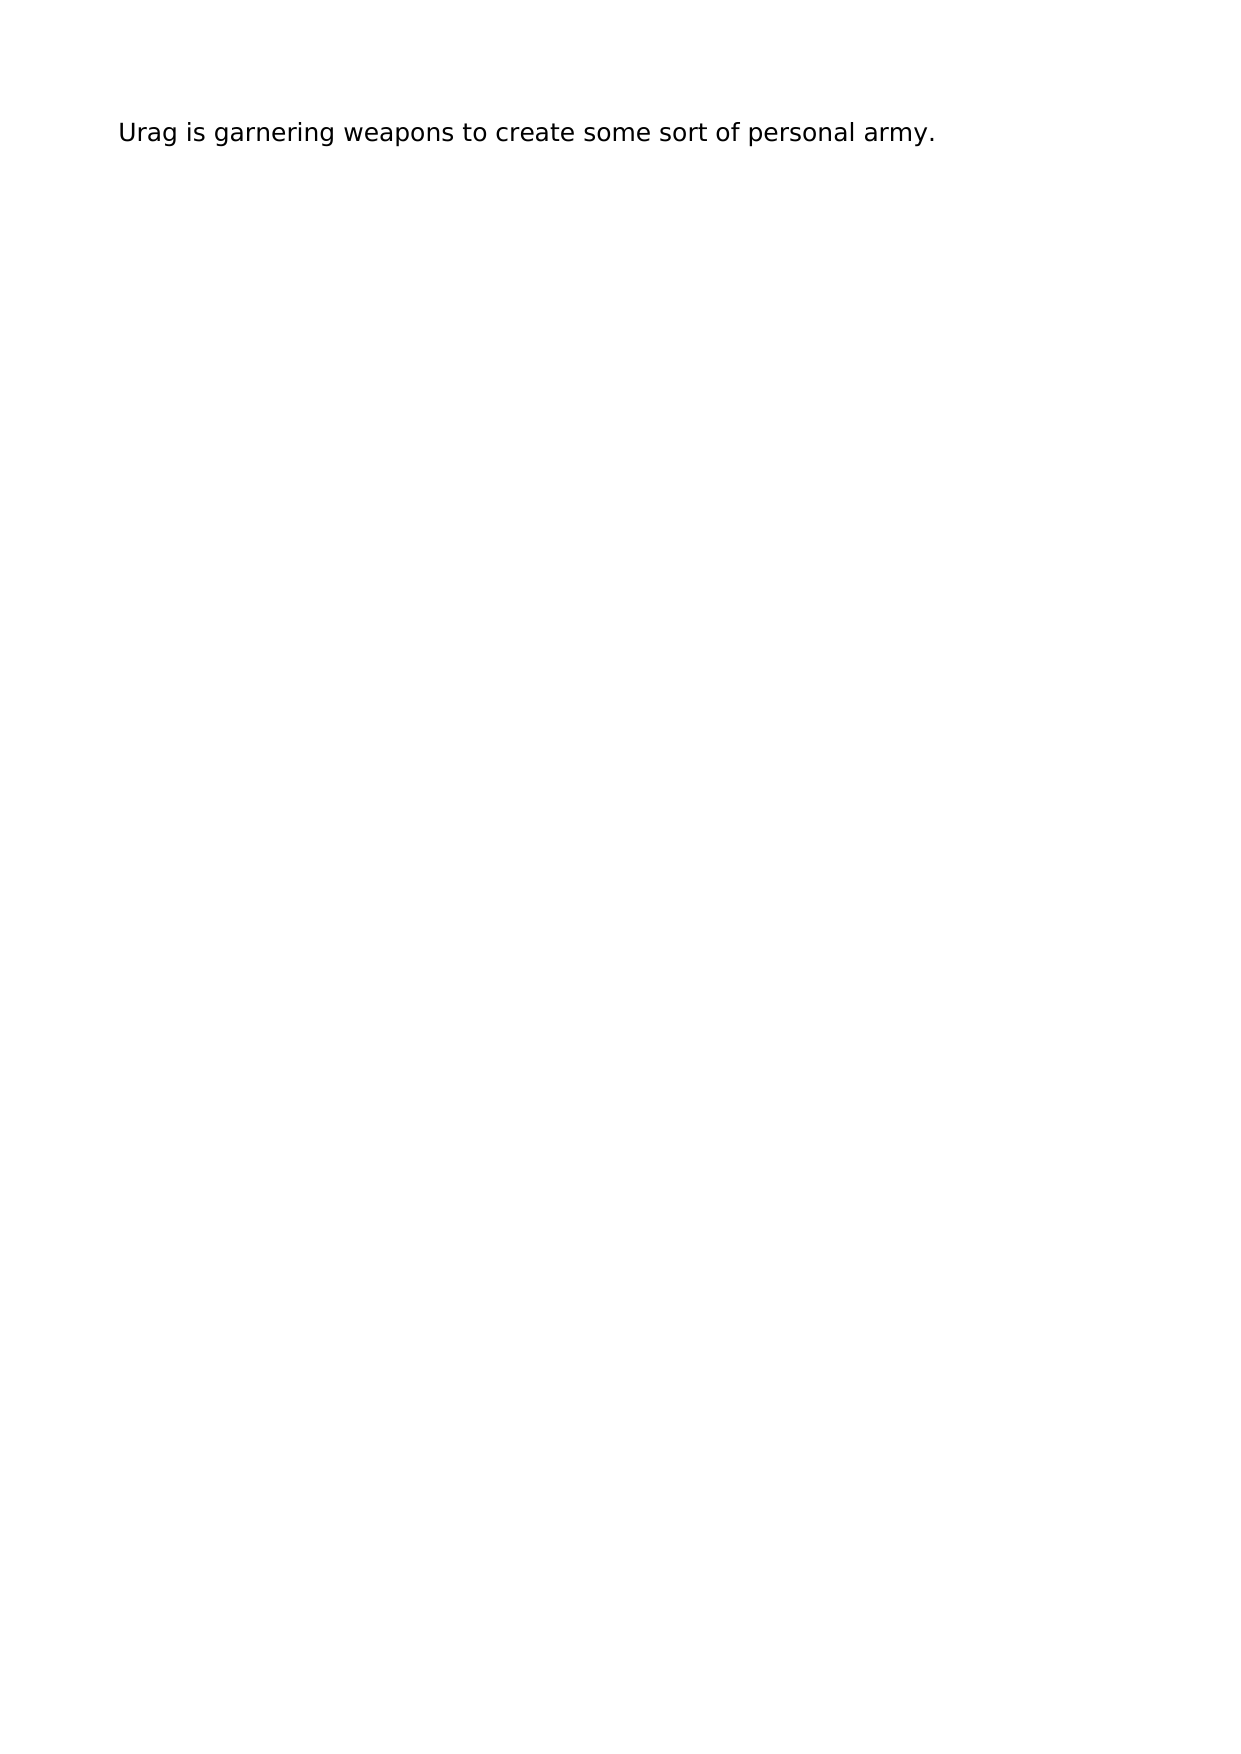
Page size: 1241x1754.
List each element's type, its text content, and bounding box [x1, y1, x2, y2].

text Urag is garnering weapons to create some sort of personal army. [118, 118, 1122, 147]
